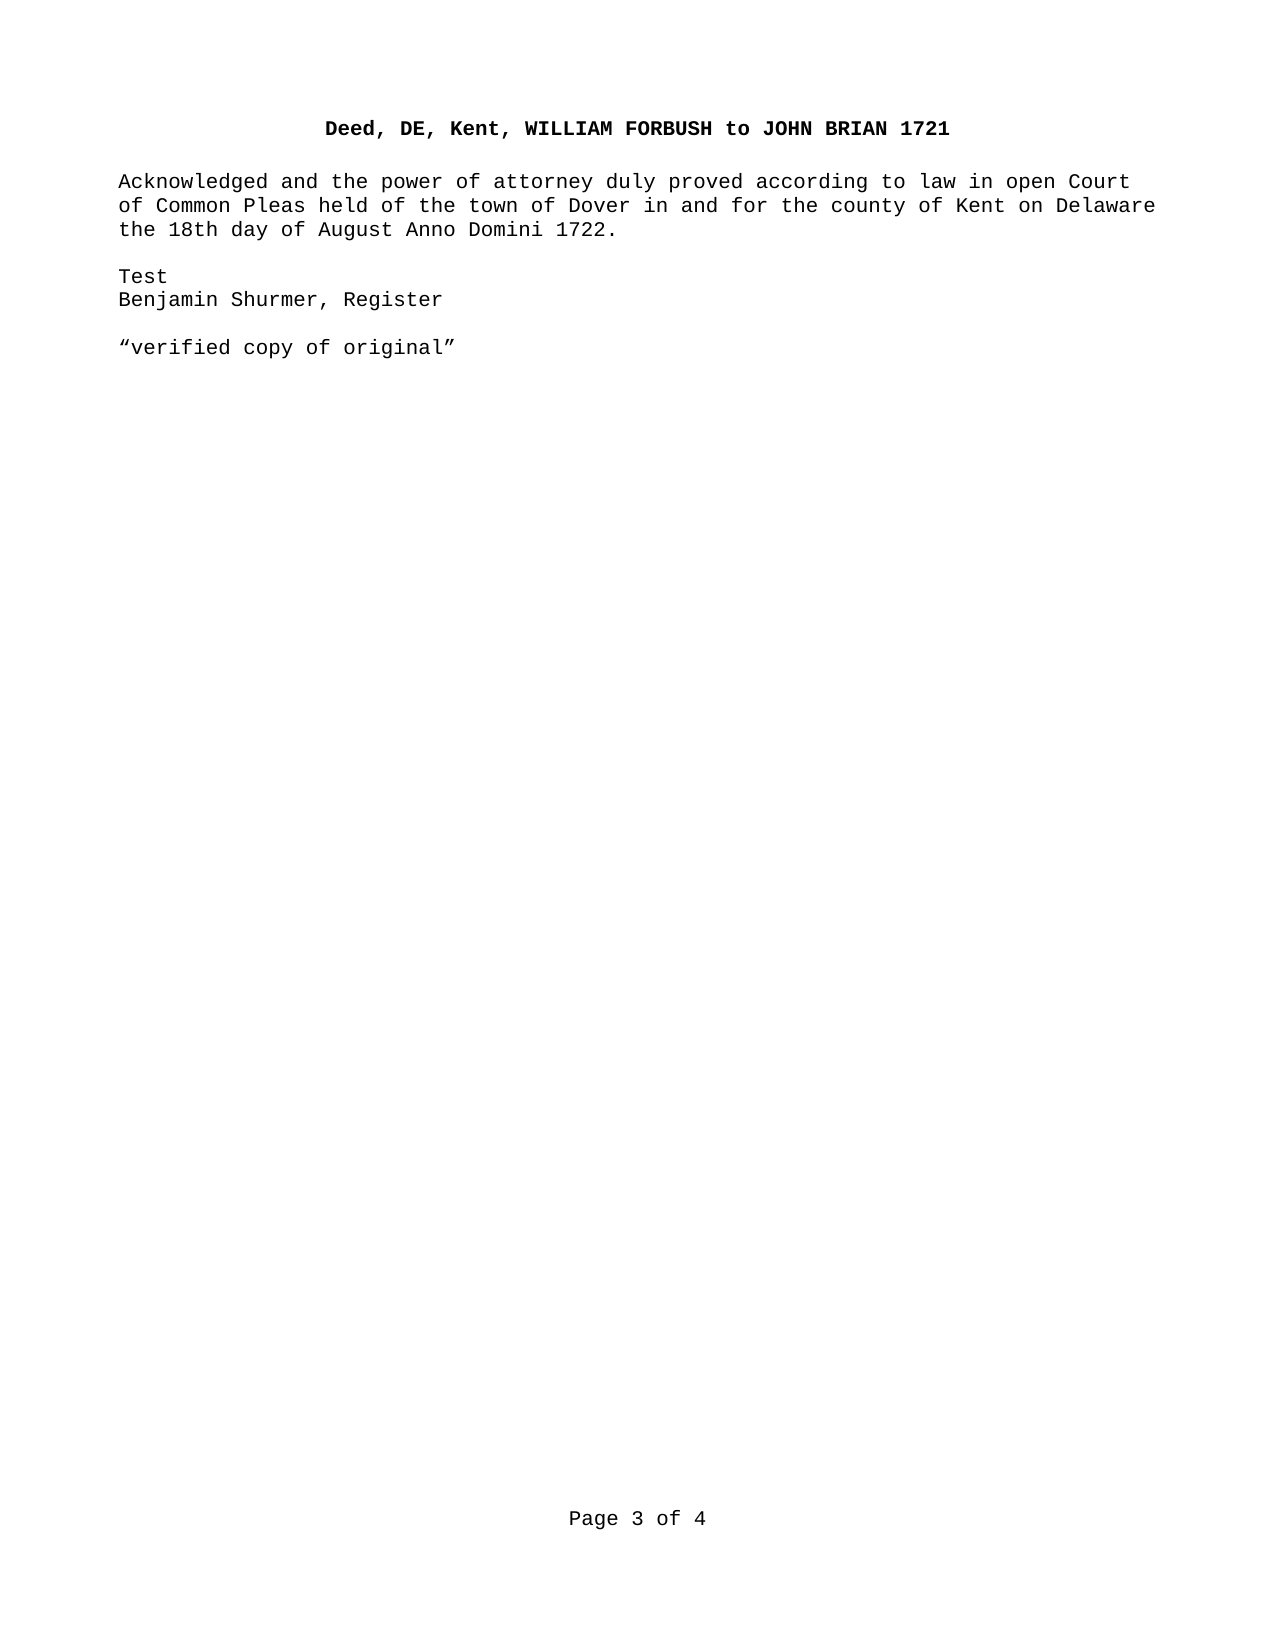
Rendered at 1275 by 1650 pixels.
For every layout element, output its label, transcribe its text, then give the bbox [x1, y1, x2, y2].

text Acknowledged and the power of attorney duly proved according to law in open Court of Common Pleas held of the town of Dover in and for the county of Kent on Delaware the 18th day of August Anno Domini 1722. [118, 171, 1157, 242]
text “verified copy of original” [118, 337, 1157, 360]
text Test [118, 266, 1157, 289]
text Benjamin Shurmer, Register [118, 289, 1157, 313]
